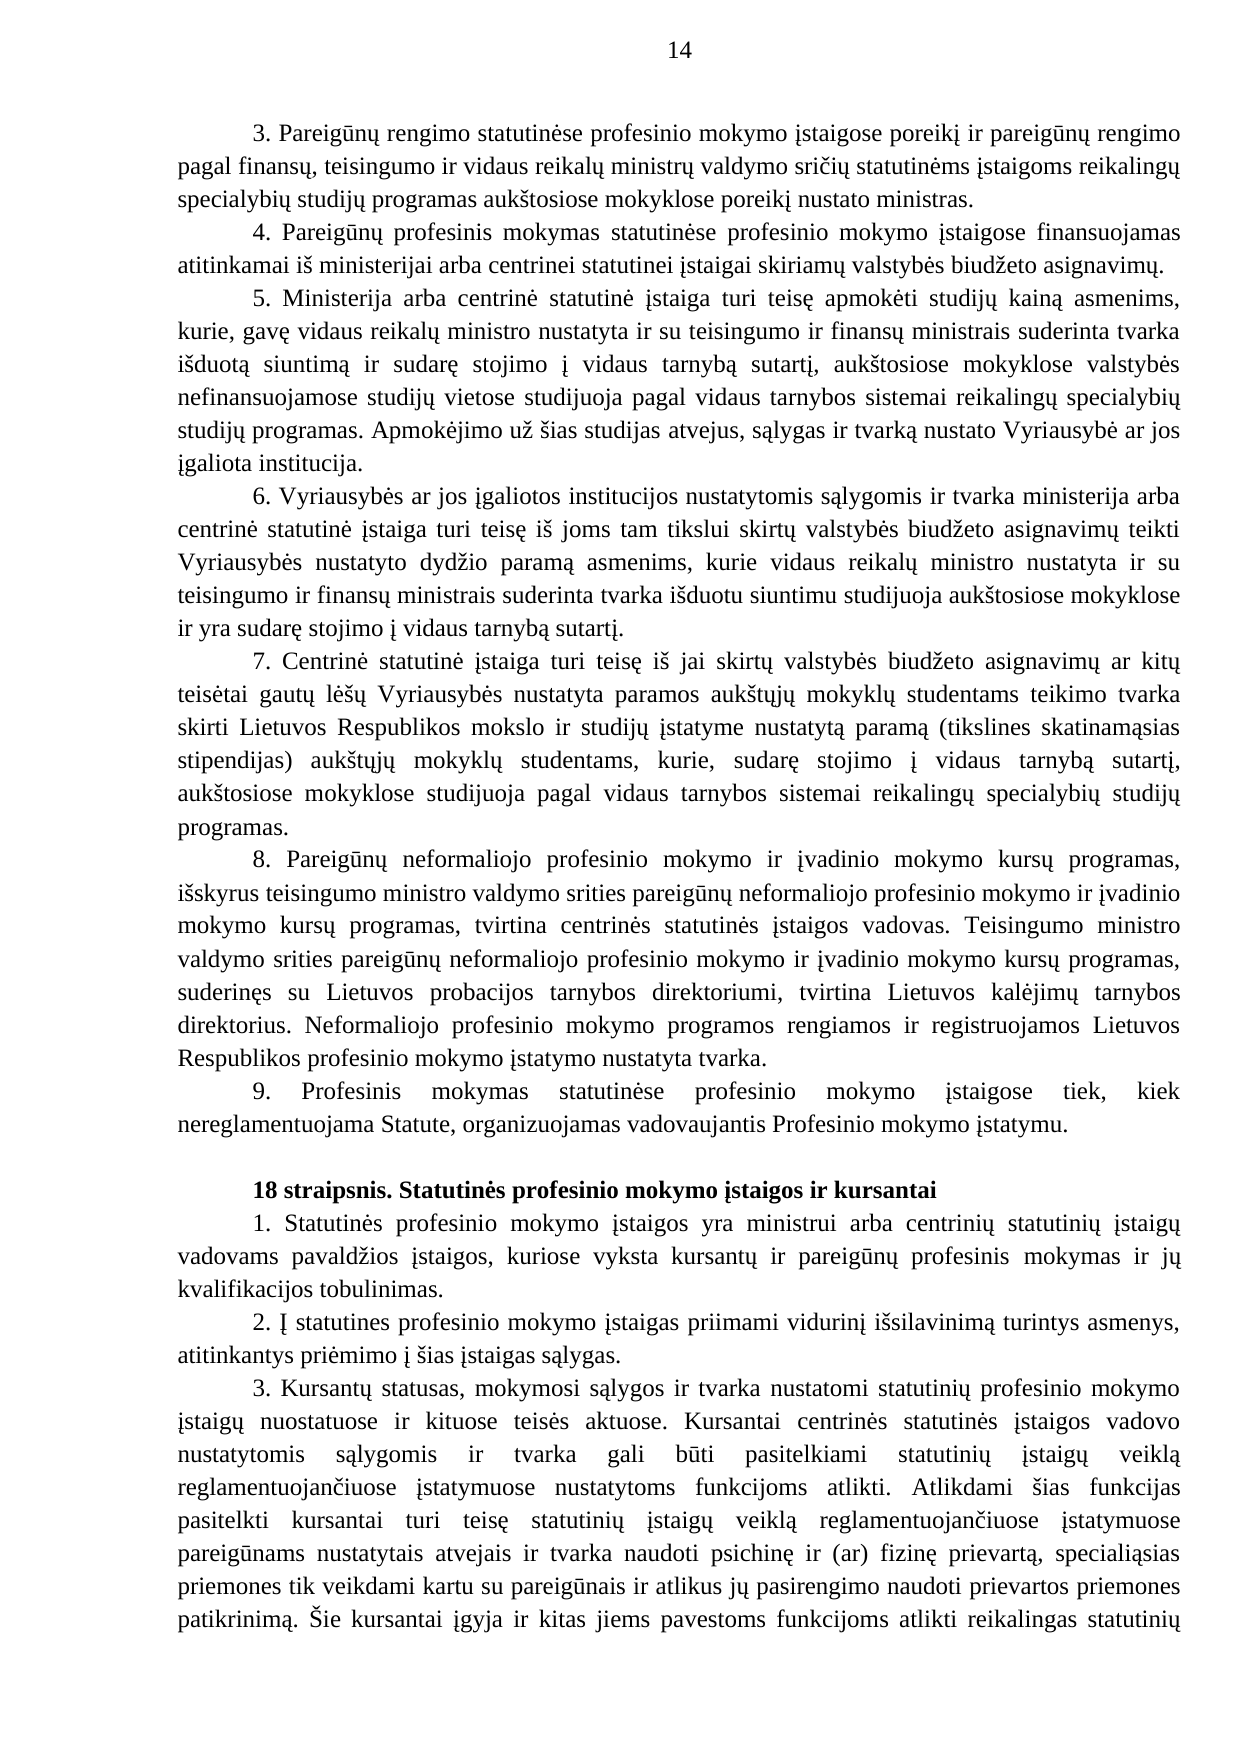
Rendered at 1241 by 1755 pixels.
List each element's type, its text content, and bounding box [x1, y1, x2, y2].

text 1. Statutinės profesinio mokymo įstaigos yra ministrui arba centrinių statutinių įstaigų vadovams pavaldžios įstaigos, kuriose vyksta kursantų ir pareigūnų profesinis mokymas ir jų kvalifikacijos tobulinimas. [177, 1208, 1181, 1303]
text 18 straipsnis. Statutinės profesinio mokymo įstaigos ir kursantai [177, 1175, 1181, 1203]
text 8. Pareigūnų neformaliojo profesinio mokymo ir įvadinio mokymo kursų programas, išskyrus teisingumo ministro valdymo srities pareigūnų neformaliojo profesinio mokymo ir įvadinio mokymo kursų programas, tvirtina centrinės statutinės įstaigos vadovas. Teisingumo ministro valdymo srities pareigūnų neformaliojo profesinio mokymo ir įvadinio mokymo kursų programas, suderinęs su Lietuvos probacijos tarnybos direktoriumi, tvirtina Lietuvos kalėjimų tarnybos direktorius. Neformaliojo profesinio mokymo programos rengiamos ir registruojamos Lietuvos Respublikos profesinio mokymo įstatymo nustatyta tvarka. [177, 844, 1181, 1071]
text 5. Ministerija arba centrinė statutinė įstaiga turi teisę apmokėti studijų kainą asmenims, kurie, gavę vidaus reikalų ministro nustatyta ir su teisingumo ir finansų ministrais suderinta tvarka išduotą siuntimą ir sudarę stojimo į vidaus tarnybą sutartį, aukštosiose mokyklose valstybės nefinansuojamose studijų vietose studijuoja pagal vidaus tarnybos sistemai reikalingų specialybių studijų programas. Apmokėjimo už šias studijas atvejus, sąlygas ir tvarką nustato Vyriausybė ar jos įgaliota institucija. [177, 283, 1181, 477]
text 9. Profesinis mokymas statutinėse profesinio mokymo įstaigose tiek, kiek nereglamentuojama Statute, organizuojamas vadovaujantis Profesinio mokymo įstatymu. [177, 1076, 1181, 1137]
text 7. Centrinė statutinė įstaiga turi teisę iš jai skirtų valstybės biudžeto asignavimų ar kitų teisėtai gautų lėšų Vyriausybės nustatyta paramos aukštųjų mokyklų studentams teikimo tvarka skirti Lietuvos Respublikos mokslo ir studijų įstatyme nustatytą paramą (tikslines skatinamąsias stipendijas) aukštųjų mokyklų studentams, kurie, sudarę stojimo į vidaus tarnybą sutartį, aukštosiose mokyklose studijuoja pagal vidaus tarnybos sistemai reikalingų specialybių studijų programas. [177, 646, 1181, 840]
text 2. Į statutines profesinio mokymo įstaigas priimami vidurinį išsilavinimą turintys asmenys, atitinkantys priėmimo į šias įstaigas sąlygas. [177, 1307, 1181, 1369]
text 4. Pareigūnų profesinis mokymas statutinėse profesinio mokymo įstaigose finansuojamas atitinkamai iš ministerijai arba centrinei statutinei įstaigai skiriamų valstybės biudžeto asignavimų. [177, 217, 1181, 279]
text 3. Kursantų statusas, mokymosi sąlygos ir tvarka nustatomi statutinių profesinio mokymo įstaigų nuostatuose ir kituose teisės aktuose. Kursantai centrinės statutinės įstaigos vadovo nustatytomis sąlygomis ir tvarka gali būti pasitelkiami statutinių įstaigų veiklą reglamentuojančiuose įstatymuose nustatytoms funkcijoms atlikti. Atlikdami šias funkcijas pasitelkti kursantai turi teisę statutinių įstaigų veiklą reglamentuojančiuose įstatymuose pareigūnams nustatytais atvejais ir tvarka naudoti psichinę ir (ar) fizinę prievartą, specialiąsias priemones tik veikdami kartu su pareigūnais ir atlikus jų pasirengimo naudoti prievartos priemones patikrinimą. Šie kursantai įgyja ir kitas jiems pavestoms funkcijoms atlikti reikalingas statutinių [177, 1373, 1181, 1633]
text 6. Vyriausybės ar jos įgaliotos institucijos nustatytomis sąlygomis ir tvarka ministerija arba centrinė statutinė įstaiga turi teisę iš joms tam tikslui skirtų valstybės biudžeto asignavimų teikti Vyriausybės nustatyto dydžio paramą asmenims, kurie vidaus reikalų ministro nustatyta ir su teisingumo ir finansų ministrais suderinta tvarka išduotu siuntimu studijuoja aukštosiose mokyklose ir yra sudarę stojimo į vidaus tarnybą sutartį. [177, 481, 1181, 642]
text 3. Pareigūnų rengimo statutinėse profesinio mokymo įstaigose poreikį ir pareigūnų rengimo pagal finansų, teisingumo ir vidaus reikalų ministrų valdymo sričių statutinėms įstaigoms reikalingų specialybių studijų programas aukštosiose mokyklose poreikį nustato ministras. [177, 118, 1181, 213]
